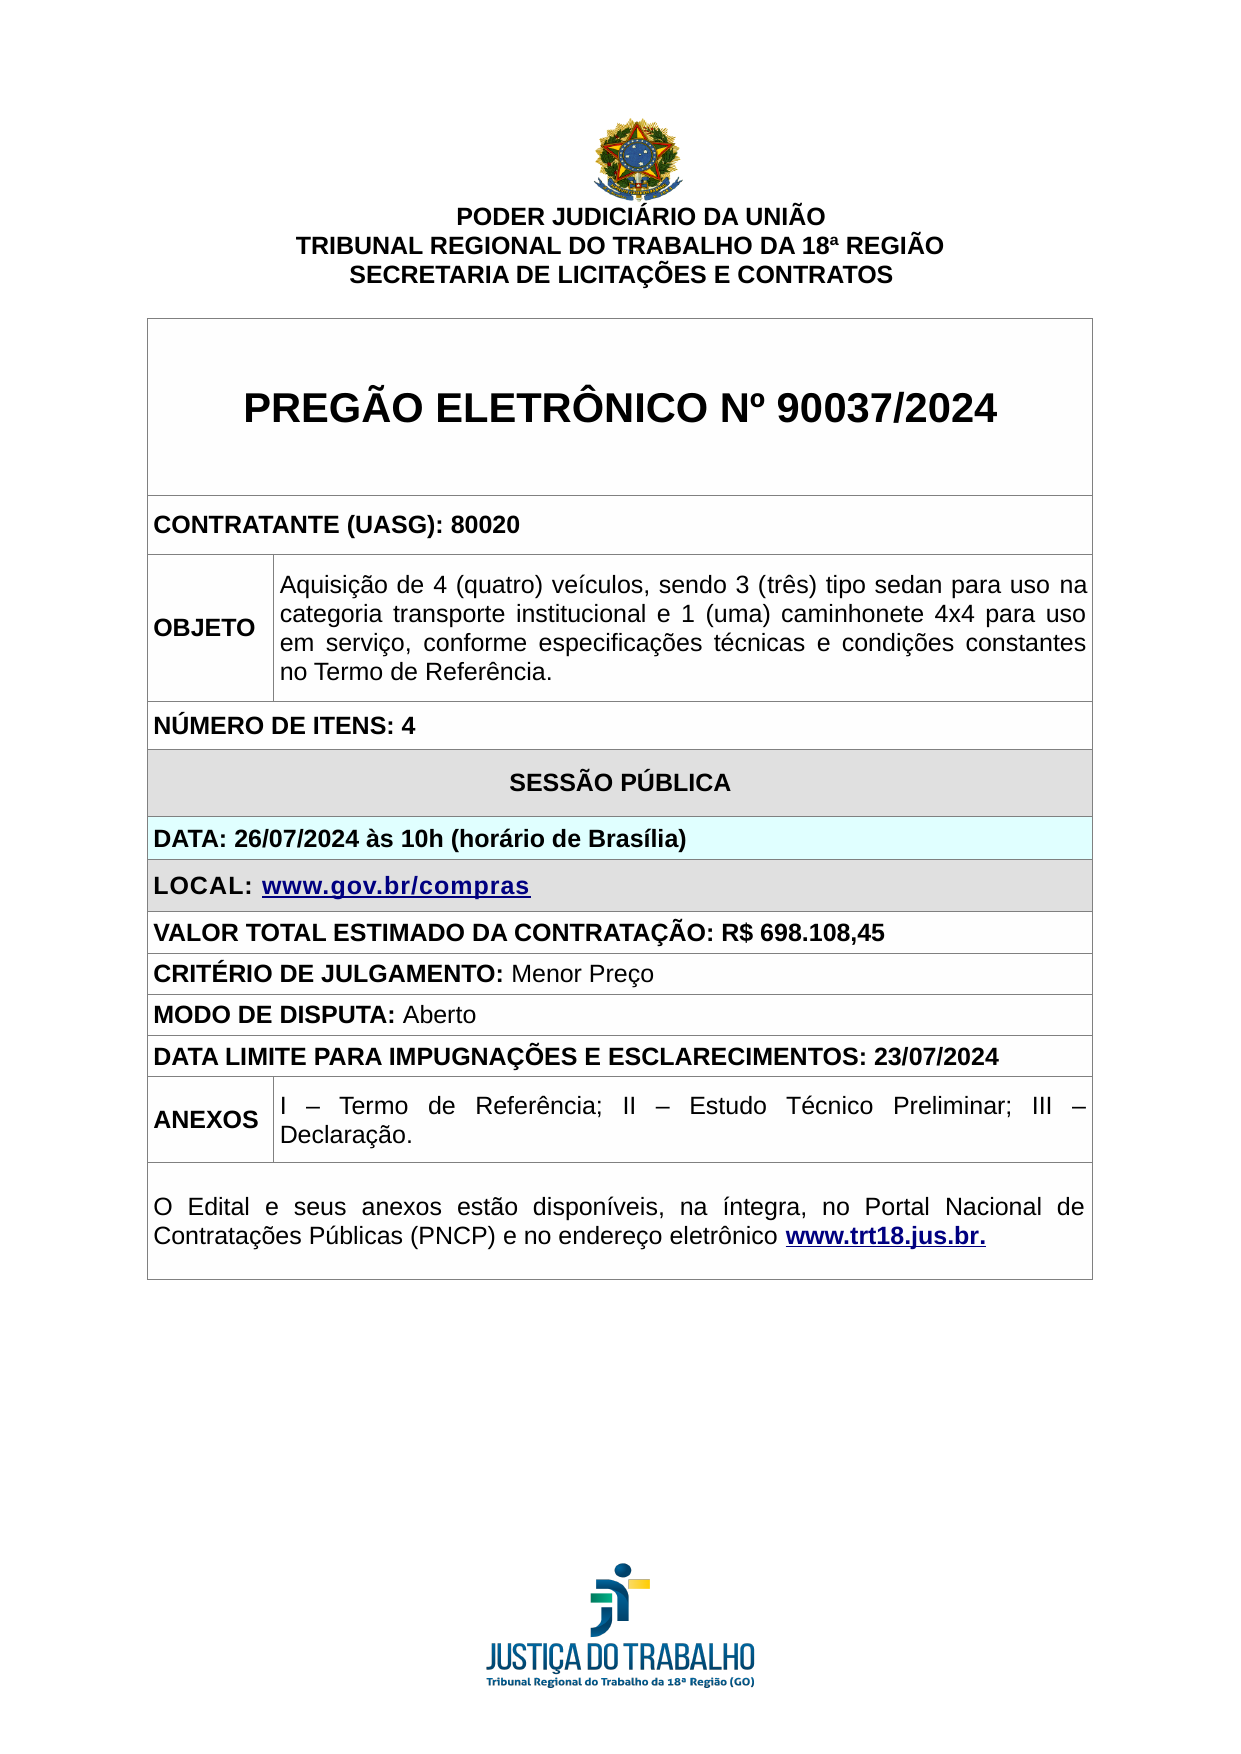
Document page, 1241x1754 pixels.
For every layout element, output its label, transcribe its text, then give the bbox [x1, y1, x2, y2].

table_cell CRITÉRIO DE JULGAMENTO: Menor Preço [148, 954, 1092, 994]
table_cell I – Termo de Referência; II – Estudo Técnico Preliminar; III – Declaração. [274, 1077, 1092, 1162]
table_cell SESSÃO PÚBLICA [148, 750, 1092, 816]
table_cell O Edital e seus anexos estão disponíveis, na íntegra, no Portal Nacional de Contratações Públicas (PNCP) e no endereço eletrônico www.trt18.jus.br. [148, 1163, 1092, 1279]
table_cell OBJETO [148, 555, 273, 701]
table_cell Aquisição de 4 (quatro) veículos, sendo 3 (três) tipo sedan para uso na categoria transporte institucional e 1 (uma) caminhonete 4x4 para uso em serviço, conforme especificações técnicas e condições constantes no Termo de Referência. [274, 555, 1092, 701]
picture [478, 1559, 762, 1692]
table_cell DATA: 26/07/2024 às 10h (horário de Brasília) [148, 817, 1092, 859]
table_cell DATA LIMITE PARA IMPUGNAÇÕES E ESCLARECIMENTOS: 23/07/2024 [148, 1036, 1092, 1076]
table_cell VALOR TOTAL ESTIMADO DA CONTRATAÇÃO: R$ 698.108,45 [148, 912, 1092, 952]
table_header PREGÃO ELETRÔNICO Nº 90037/2024 [148, 319, 1092, 495]
table_cell MODO DE DISPUTA: Aberto [148, 995, 1092, 1035]
table_cell CONTRATANTE (UASG): 80020 [148, 496, 1092, 554]
table_cell NÚMERO DE ITENS: 4 [148, 702, 1092, 749]
table_cell LOCAL: www.gov.br/compras [148, 860, 1092, 911]
table_cell ANEXOS [148, 1077, 273, 1162]
